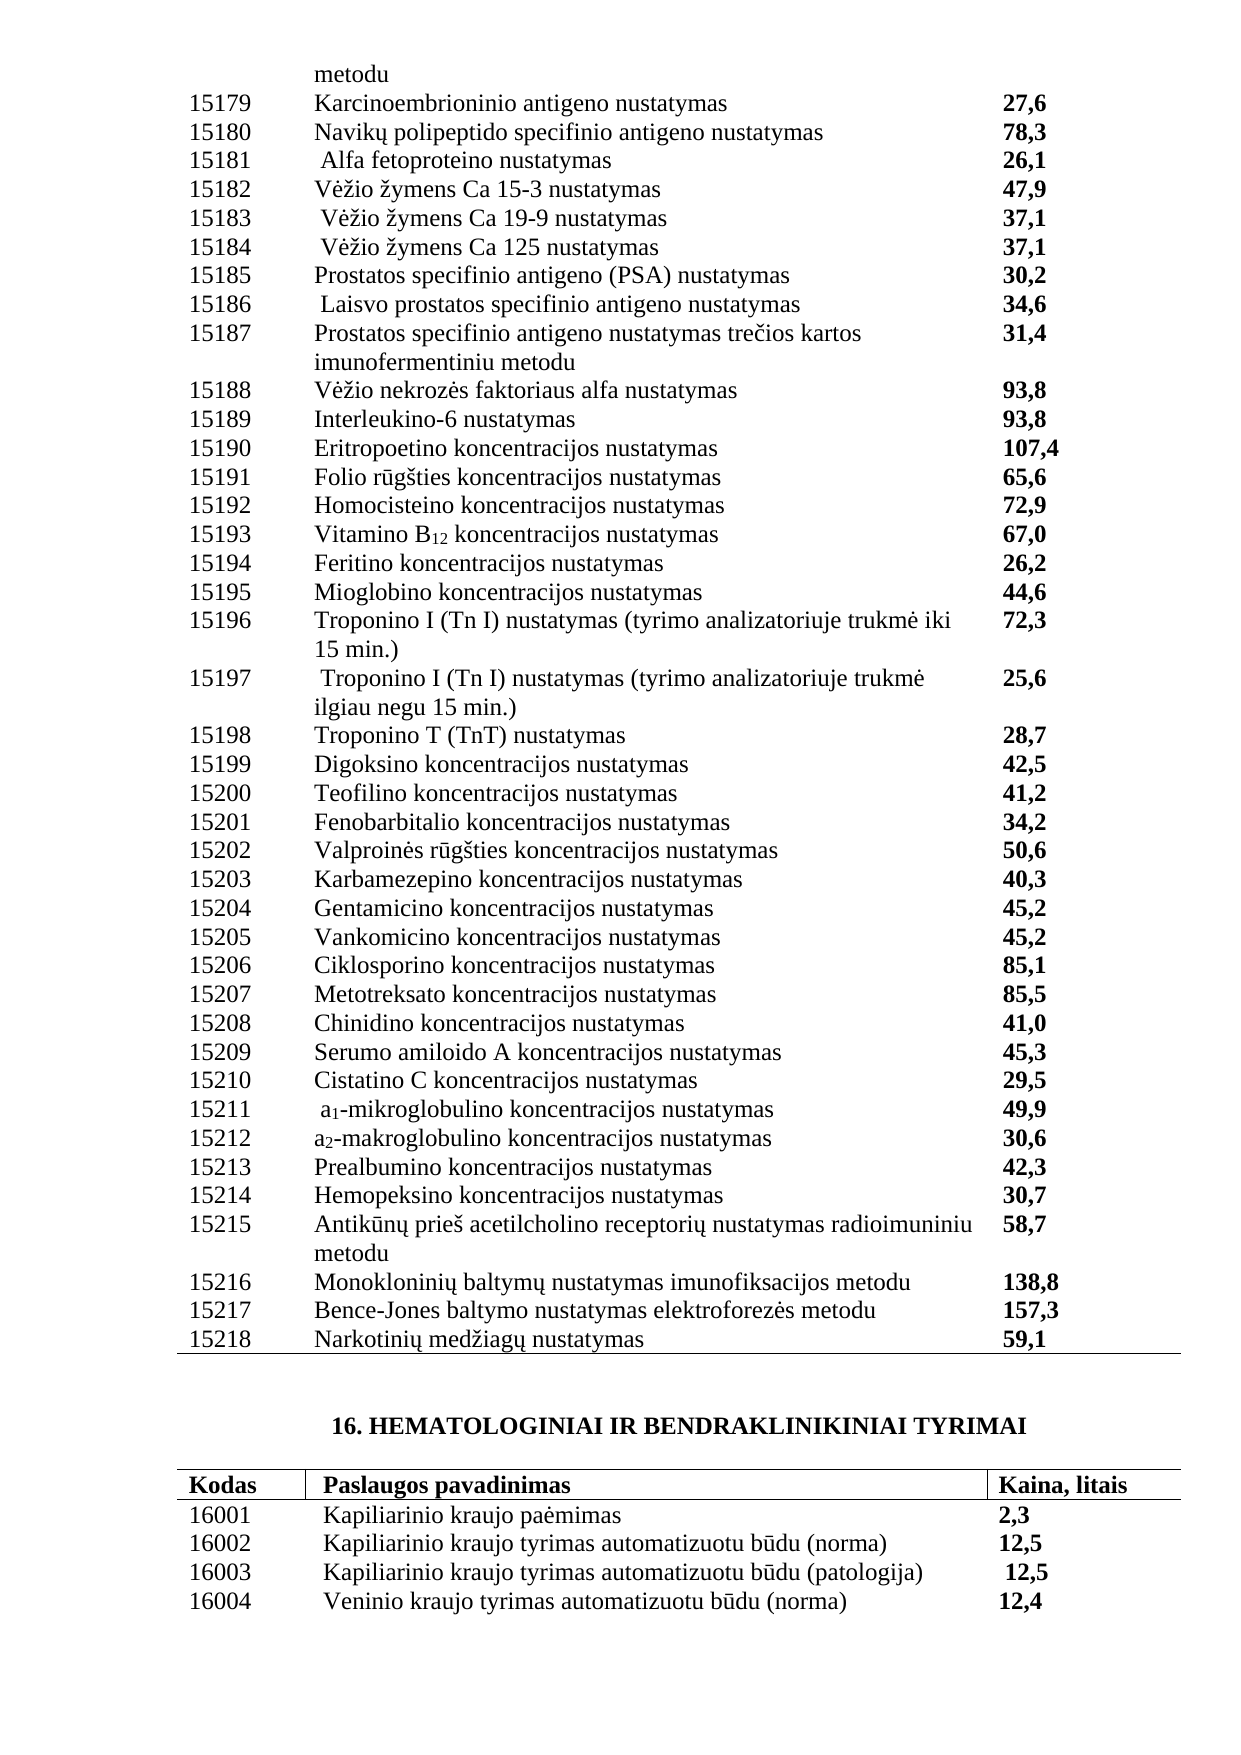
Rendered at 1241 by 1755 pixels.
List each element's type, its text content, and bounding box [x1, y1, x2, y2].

table_cell 31,4 [991, 318, 1181, 375]
table_header Kaina, litais [988, 1470, 1181, 1499]
table_cell 15203 [177, 864, 303, 893]
table_cell Ciklosporino koncentracijos nustatymas [303, 950, 991, 979]
table_cell 16003 [177, 1557, 305, 1586]
table_cell Homocisteino koncentracijos nustatymas [303, 490, 991, 519]
table_cell Chinidino koncentracijos nustatymas [303, 1008, 991, 1037]
table_cell 15181 [177, 145, 303, 174]
table_cell 34,6 [991, 289, 1181, 318]
table_cell Vankomicino koncentracijos nustatymas [303, 922, 991, 950]
table_cell 37,1 [991, 232, 1181, 260]
table_cell 72,3 [991, 605, 1181, 663]
table_header Paslaugos pavadinimas [306, 1470, 987, 1499]
table_cell 27,6 [991, 88, 1181, 117]
table_cell Antikūnų prieš acetilcholino receptorių nustatymas radioimuniniu metodu [303, 1209, 991, 1267]
table_cell 72,9 [991, 490, 1181, 519]
table_cell 15204 [177, 893, 303, 922]
table_cell Fenobarbitalio koncentracijos nustatymas [303, 807, 991, 835]
table_cell 2,3 [987, 1500, 1181, 1528]
table_cell 15210 [177, 1065, 303, 1094]
table_cell 15213 [177, 1152, 303, 1180]
table_cell 26,2 [991, 548, 1181, 577]
table_cell 28,7 [991, 720, 1181, 749]
table_cell [991, 59, 1181, 88]
table_cell 15215 [177, 1209, 303, 1267]
table_cell 15192 [177, 490, 303, 519]
table_cell 30,6 [991, 1123, 1181, 1152]
table_cell Vėžio žymens Ca 15-3 nustatymas [303, 174, 991, 203]
table_cell 30,7 [991, 1180, 1181, 1209]
table_cell 15202 [177, 835, 303, 864]
table_cell 15190 [177, 433, 303, 462]
table_cell Karbamezepino koncentracijos nustatymas [303, 864, 991, 893]
table_cell 47,9 [991, 174, 1181, 203]
table_cell 138,8 [991, 1267, 1181, 1295]
table_cell Vėžio nekrozės faktoriaus alfa nustatymas [303, 375, 991, 404]
table_cell 15183 [177, 203, 303, 232]
table_cell Vėžio žymens Ca 125 nustatymas [303, 232, 991, 260]
table_cell Gentamicino koncentracijos nustatymas [303, 893, 991, 922]
table_cell 15205 [177, 922, 303, 950]
table_cell 15184 [177, 232, 303, 260]
text 16. HEMATOLOGINIAI IR BENDRAKLINIKINIAI TYRIMAI [177, 1411, 1181, 1440]
table_cell 157,3 [991, 1295, 1181, 1324]
table_cell 15187 [177, 318, 303, 375]
table_cell 12,4 [987, 1586, 1181, 1615]
table_cell 93,8 [991, 404, 1181, 433]
table_cell Prealbumino koncentracijos nustatymas [303, 1152, 991, 1180]
table_cell 25,6 [991, 663, 1181, 720]
table_cell 16002 [177, 1529, 305, 1557]
table_cell Narkotinių medžiagų nustatymas [303, 1324, 991, 1353]
table_cell 15211 [177, 1094, 303, 1123]
table_cell 15208 [177, 1008, 303, 1037]
table_cell 16001 [177, 1500, 305, 1528]
table_cell Troponino I (Tn I) nustatymas (tyrimo analizatoriuje trukmė iki 15 min.) [303, 605, 991, 663]
table_cell 26,1 [991, 145, 1181, 174]
table_cell Eritropoetino koncentracijos nustatymas [303, 433, 991, 462]
table_cell 15182 [177, 174, 303, 203]
table_cell Mioglobino koncentracijos nustatymas [303, 577, 991, 605]
table_cell 12,5 [987, 1529, 1181, 1557]
table_cell Monokloninių baltymų nustatymas imunofiksacijos metodu [303, 1267, 991, 1295]
table_cell 44,6 [991, 577, 1181, 605]
table_cell Prostatos specifinio antigeno (PSA) nustatymas [303, 260, 991, 289]
table_cell 15199 [177, 749, 303, 778]
table_cell 15209 [177, 1037, 303, 1065]
table_cell 15193 [177, 519, 303, 548]
table_cell 15201 [177, 807, 303, 835]
table_cell 12,5 [987, 1557, 1181, 1586]
table_cell [177, 59, 303, 88]
table_cell Teofilino koncentracijos nustatymas [303, 778, 991, 807]
table_cell 34,2 [991, 807, 1181, 835]
table_cell 30,2 [991, 260, 1181, 289]
table_cell Troponino I (Tn I) nustatymas (tyrimo analizatoriuje trukmė ilgiau negu 15 min.) [303, 663, 991, 720]
table_cell 15186 [177, 289, 303, 318]
table_cell Digoksino koncentracijos nustatymas [303, 749, 991, 778]
table_cell Cistatino C koncentracijos nustatymas [303, 1065, 991, 1094]
table_cell 65,6 [991, 462, 1181, 490]
table_cell 37,1 [991, 203, 1181, 232]
table_cell Troponino T (TnT) nustatymas [303, 720, 991, 749]
table_cell 15185 [177, 260, 303, 289]
table_cell Feritino koncentracijos nustatymas [303, 548, 991, 577]
table_cell 15194 [177, 548, 303, 577]
table_cell Kapiliarinio kraujo tyrimas automatizuotu būdu (patologija) [305, 1557, 987, 1586]
table_cell 42,3 [991, 1152, 1181, 1180]
table_cell Karcinoembrioninio antigeno nustatymas [303, 88, 991, 117]
table_cell Navikų polipeptido specifinio antigeno nustatymas [303, 117, 991, 145]
table_cell 40,3 [991, 864, 1181, 893]
table_cell 15197 [177, 663, 303, 720]
table_cell Interleukino-6 nustatymas [303, 404, 991, 433]
table_cell 15189 [177, 404, 303, 433]
table_cell 58,7 [991, 1209, 1181, 1267]
table_cell Bence-Jones baltymo nustatymas elektroforezės metodu [303, 1295, 991, 1324]
table_cell 15217 [177, 1295, 303, 1324]
table_cell a1-mikroglobulino koncentracijos nustatymas [303, 1094, 991, 1123]
table_cell Kapiliarinio kraujo paėmimas [305, 1500, 987, 1528]
table_cell a2-makroglobulino koncentracijos nustatymas [303, 1123, 991, 1152]
table_cell 15196 [177, 605, 303, 663]
table_cell Prostatos specifinio antigeno nustatymas trečios kartos imunofermentiniu metodu [303, 318, 991, 375]
table_cell 15212 [177, 1123, 303, 1152]
table_cell Serumo amiloido A koncentracijos nustatymas [303, 1037, 991, 1065]
table_cell 15216 [177, 1267, 303, 1295]
table_cell Veninio kraujo tyrimas automatizuotu būdu (norma) [305, 1586, 987, 1615]
table_cell Metotreksato koncentracijos nustatymas [303, 979, 991, 1008]
table_cell 15218 [177, 1324, 303, 1353]
table_header Kodas [177, 1470, 305, 1499]
table_cell 67,0 [991, 519, 1181, 548]
table_cell Valproinės rūgšties koncentracijos nustatymas [303, 835, 991, 864]
table_cell 15206 [177, 950, 303, 979]
table_cell 41,2 [991, 778, 1181, 807]
table_cell 78,3 [991, 117, 1181, 145]
table_cell 45,2 [991, 922, 1181, 950]
table_cell 15188 [177, 375, 303, 404]
table_cell 15180 [177, 117, 303, 145]
table_cell Hemopeksino koncentracijos nustatymas [303, 1180, 991, 1209]
table_cell 15179 [177, 88, 303, 117]
table_cell Laisvo prostatos specifinio antigeno nustatymas [303, 289, 991, 318]
table_cell 49,9 [991, 1094, 1181, 1123]
table_cell 15200 [177, 778, 303, 807]
table_cell 41,0 [991, 1008, 1181, 1037]
table_cell 42,5 [991, 749, 1181, 778]
table_cell Alfa fetoproteino nustatymas [303, 145, 991, 174]
table_cell 107,4 [991, 433, 1181, 462]
table_cell Vėžio žymens Ca 19-9 nustatymas [303, 203, 991, 232]
table_cell 15195 [177, 577, 303, 605]
table_cell 16004 [177, 1586, 305, 1615]
table_cell 15214 [177, 1180, 303, 1209]
table_cell 93,8 [991, 375, 1181, 404]
table_cell 15198 [177, 720, 303, 749]
table_cell Folio rūgšties koncentracijos nustatymas [303, 462, 991, 490]
table_cell 45,2 [991, 893, 1181, 922]
table_cell 59,1 [991, 1324, 1181, 1353]
table_cell 15207 [177, 979, 303, 1008]
table_cell Kapiliarinio kraujo tyrimas automatizuotu būdu (norma) [305, 1529, 987, 1557]
table_cell 50,6 [991, 835, 1181, 864]
table_cell 85,1 [991, 950, 1181, 979]
table_cell 29,5 [991, 1065, 1181, 1094]
table_cell 15191 [177, 462, 303, 490]
table_cell metodu [303, 59, 991, 88]
table_cell 45,3 [991, 1037, 1181, 1065]
table_cell Vitamino B12 koncentracijos nustatymas [303, 519, 991, 548]
table_cell 85,5 [991, 979, 1181, 1008]
